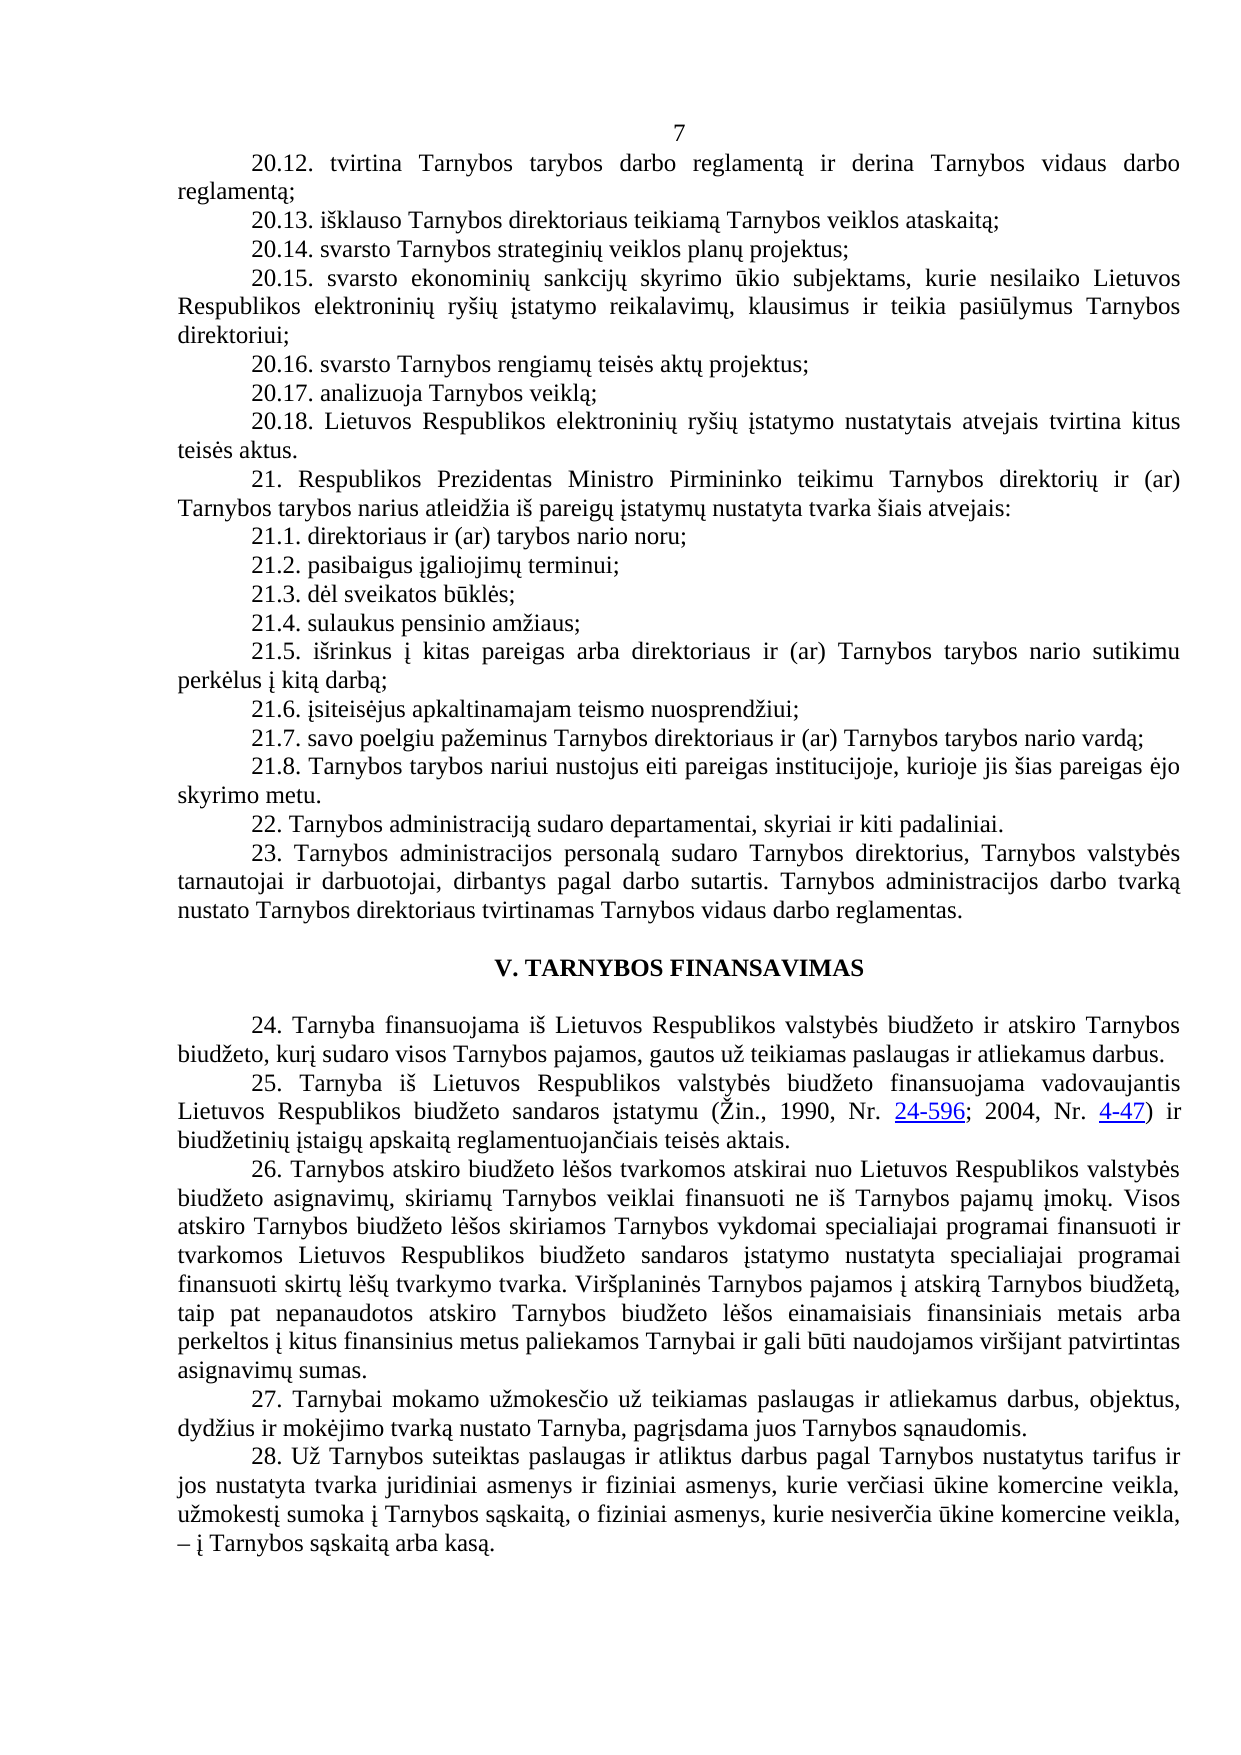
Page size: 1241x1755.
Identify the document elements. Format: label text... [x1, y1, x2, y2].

text 20.17. analizuoja Tarnybos veiklą; [177, 378, 1181, 406]
text 24. Tarnyba finansuojama iš Lietuvos Respublikos valstybės biudžeto ir atskiro Tarnybos biudžeto, kurį sudaro visos Tarnybos pajamos, gautos už teikiamas paslaugas ir atliekamus darbus. [177, 1010, 1181, 1068]
text 21.8. Tarnybos tarybos nariui nustojus eiti pareigas institucijoje, kurioje jis šias pareigas ėjo skyrimo metu. [177, 751, 1181, 809]
text 21.3. dėl sveikatos būklės; [177, 579, 1181, 608]
text 20.15. svarsto ekonominių sankcijų skyrimo ūkio subjektams, kurie nesilaiko Lietuvos Respublikos elektroninių ryšių įstatymo reikalavimų, klausimus ir teikia pasiūlymus Tarnybos direktoriui; [177, 263, 1181, 349]
text 21.4. sulaukus pensinio amžiaus; [177, 608, 1181, 636]
text 21. Respublikos Prezidentas Ministro Pirmininko teikimu Tarnybos direktorių ir (ar) Tarnybos tarybos narius atleidžia iš pareigų įstatymų nustatyta tvarka šiais atvejais: [177, 464, 1181, 521]
text 23. Tarnybos administracijos personalą sudaro Tarnybos direktorius, Tarnybos valstybės tarnautojai ir darbuotojai, dirbantys pagal darbo sutartis. Tarnybos administracijos darbo tvarką nustato Tarnybos direktoriaus tvirtinamas Tarnybos vidaus darbo reglamentas. [177, 838, 1181, 924]
text 21.1. direktoriaus ir (ar) tarybos nario noru; [177, 521, 1181, 550]
text V. TARNYBOS FINANSAVIMAS [177, 953, 1181, 981]
text 22. Tarnybos administraciją sudaro departamentai, skyriai ir kiti padaliniai. [177, 809, 1181, 838]
text 21.2. pasibaigus įgaliojimų terminui; [177, 550, 1181, 579]
text 27. Tarnybai mokamo užmokesčio už teikiamas paslaugas ir atliekamus darbus, objektus, dydžius ir mokėjimo tvarką nustato Tarnyba, pagrįsdama juos Tarnybos sąnaudomis. [177, 1384, 1181, 1441]
text 20.16. svarsto Tarnybos rengiamų teisės aktų projektus; [177, 349, 1181, 378]
text 25. Tarnyba iš Lietuvos Respublikos valstybės biudžeto finansuojama vadovaujantis Lietuvos Respublikos biudžeto sandaros įstatymu (Žin., 1990, Nr. 24-596; 2004, Nr. 4-47) ir biudžetinių įstaigų apskaitą reglamentuojančiais teisės aktais. [177, 1068, 1181, 1154]
text 26. Tarnybos atskiro biudžeto lėšos tvarkomos atskirai nuo Lietuvos Respublikos valstybės biudžeto asignavimų, skiriamų Tarnybos veiklai finansuoti ne iš Tarnybos pajamų įmokų. Visos atskiro Tarnybos biudžeto lėšos skiriamos Tarnybos vykdomai specialiajai programai finansuoti ir tvarkomos Lietuvos Respublikos biudžeto sandaros įstatymo nustatyta specialiajai programai finansuoti skirtų lėšų tvarkymo tvarka. Viršplaninės Tarnybos pajamos į atskirą Tarnybos biudžetą, taip pat nepanaudotos atskiro Tarnybos biudžeto lėšos einamaisiais finansiniais metais arba perkeltos į kitus finansinius metus paliekamos Tarnybai ir gali būti naudojamos viršijant patvirtintas asignavimų sumas. [177, 1154, 1181, 1384]
text 21.6. įsiteisėjus apkaltinamajam teismo nuosprendžiui; [177, 694, 1181, 723]
text 21.5. išrinkus į kitas pareigas arba direktoriaus ir (ar) Tarnybos tarybos nario sutikimu perkėlus į kitą darbą; [177, 636, 1181, 694]
text 20.14. svarsto Tarnybos strateginių veiklos planų projektus; [177, 234, 1181, 263]
text 28. Už Tarnybos suteiktas paslaugas ir atliktus darbus pagal Tarnybos nustatytus tarifus ir jos nustatyta tvarka juridiniai asmenys ir fiziniai asmenys, kurie verčiasi ūkine komercine veikla, užmokestį sumoka į Tarnybos sąskaitą, o fiziniai asmenys, kurie nesiverčia ūkine komercine veikla, – į Tarnybos sąskaitą arba kasą. [177, 1441, 1181, 1556]
text 20.12. tvirtina Tarnybos tarybos darbo reglamentą ir derina Tarnybos vidaus darbo reglamentą; [177, 148, 1181, 205]
text 20.13. išklauso Tarnybos direktoriaus teikiamą Tarnybos veiklos ataskaitą; [177, 205, 1181, 234]
text 20.18. Lietuvos Respublikos elektroninių ryšių įstatymo nustatytais atvejais tvirtina kitus teisės aktus. [177, 406, 1181, 464]
text 21.7. savo poelgiu pažeminus Tarnybos direktoriaus ir (ar) Tarnybos tarybos nario vardą; [177, 723, 1181, 751]
